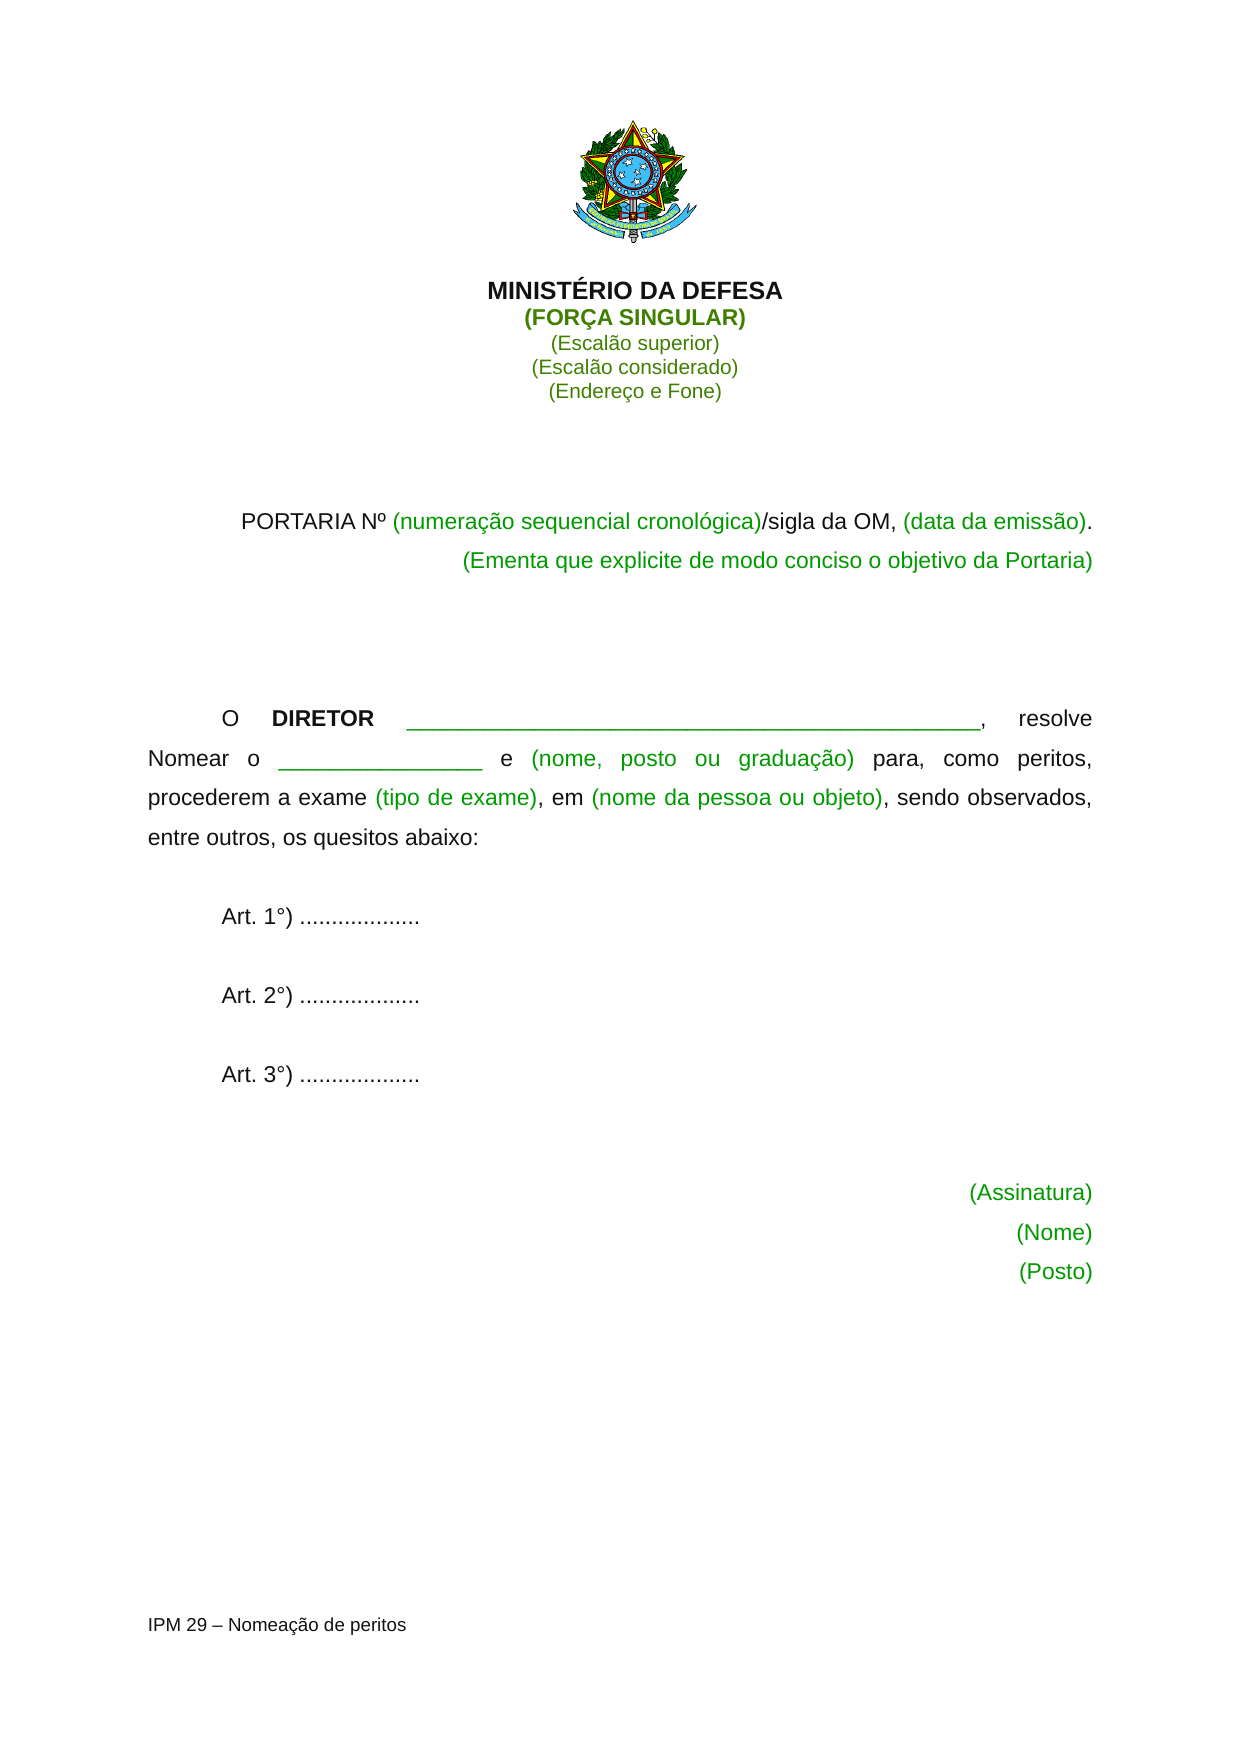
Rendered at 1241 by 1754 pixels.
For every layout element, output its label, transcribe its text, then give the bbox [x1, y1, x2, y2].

text Art. 3°) ................... [148, 1061, 1093, 1087]
text (Ementa que explicite de modo conciso o objetivo da Portaria) [148, 547, 1093, 574]
text O DIRETOR _____________________________________________, resolve Nomear o ________________ e (nome, posto ou graduação) para, como peritos, procederem a exame (tipo de exame), em (nome da pessoa ou objeto), sendo observados, entre outros, os quesitos abaixo: [148, 705, 1093, 850]
text MINISTÉRIO DA DEFESA [148, 276, 1093, 304]
text Art. 1°) ................... [148, 903, 1093, 929]
text (Assinatura) [148, 1179, 1093, 1205]
picture [572, 118, 699, 247]
text (Escalão considerado) [148, 355, 1093, 379]
text Art. 2°) ................... [148, 982, 1093, 1008]
text (FORÇA SINGULAR) [148, 304, 1093, 331]
text (Nome) [148, 1218, 1093, 1245]
text (Endereço e Fone) [148, 379, 1093, 403]
text (Posto) [148, 1258, 1093, 1284]
text (Escalão superior) [148, 331, 1093, 355]
text PORTARIA Nº (numeração sequencial cronológica)/sigla da OM, (data da emissão). [148, 508, 1093, 534]
